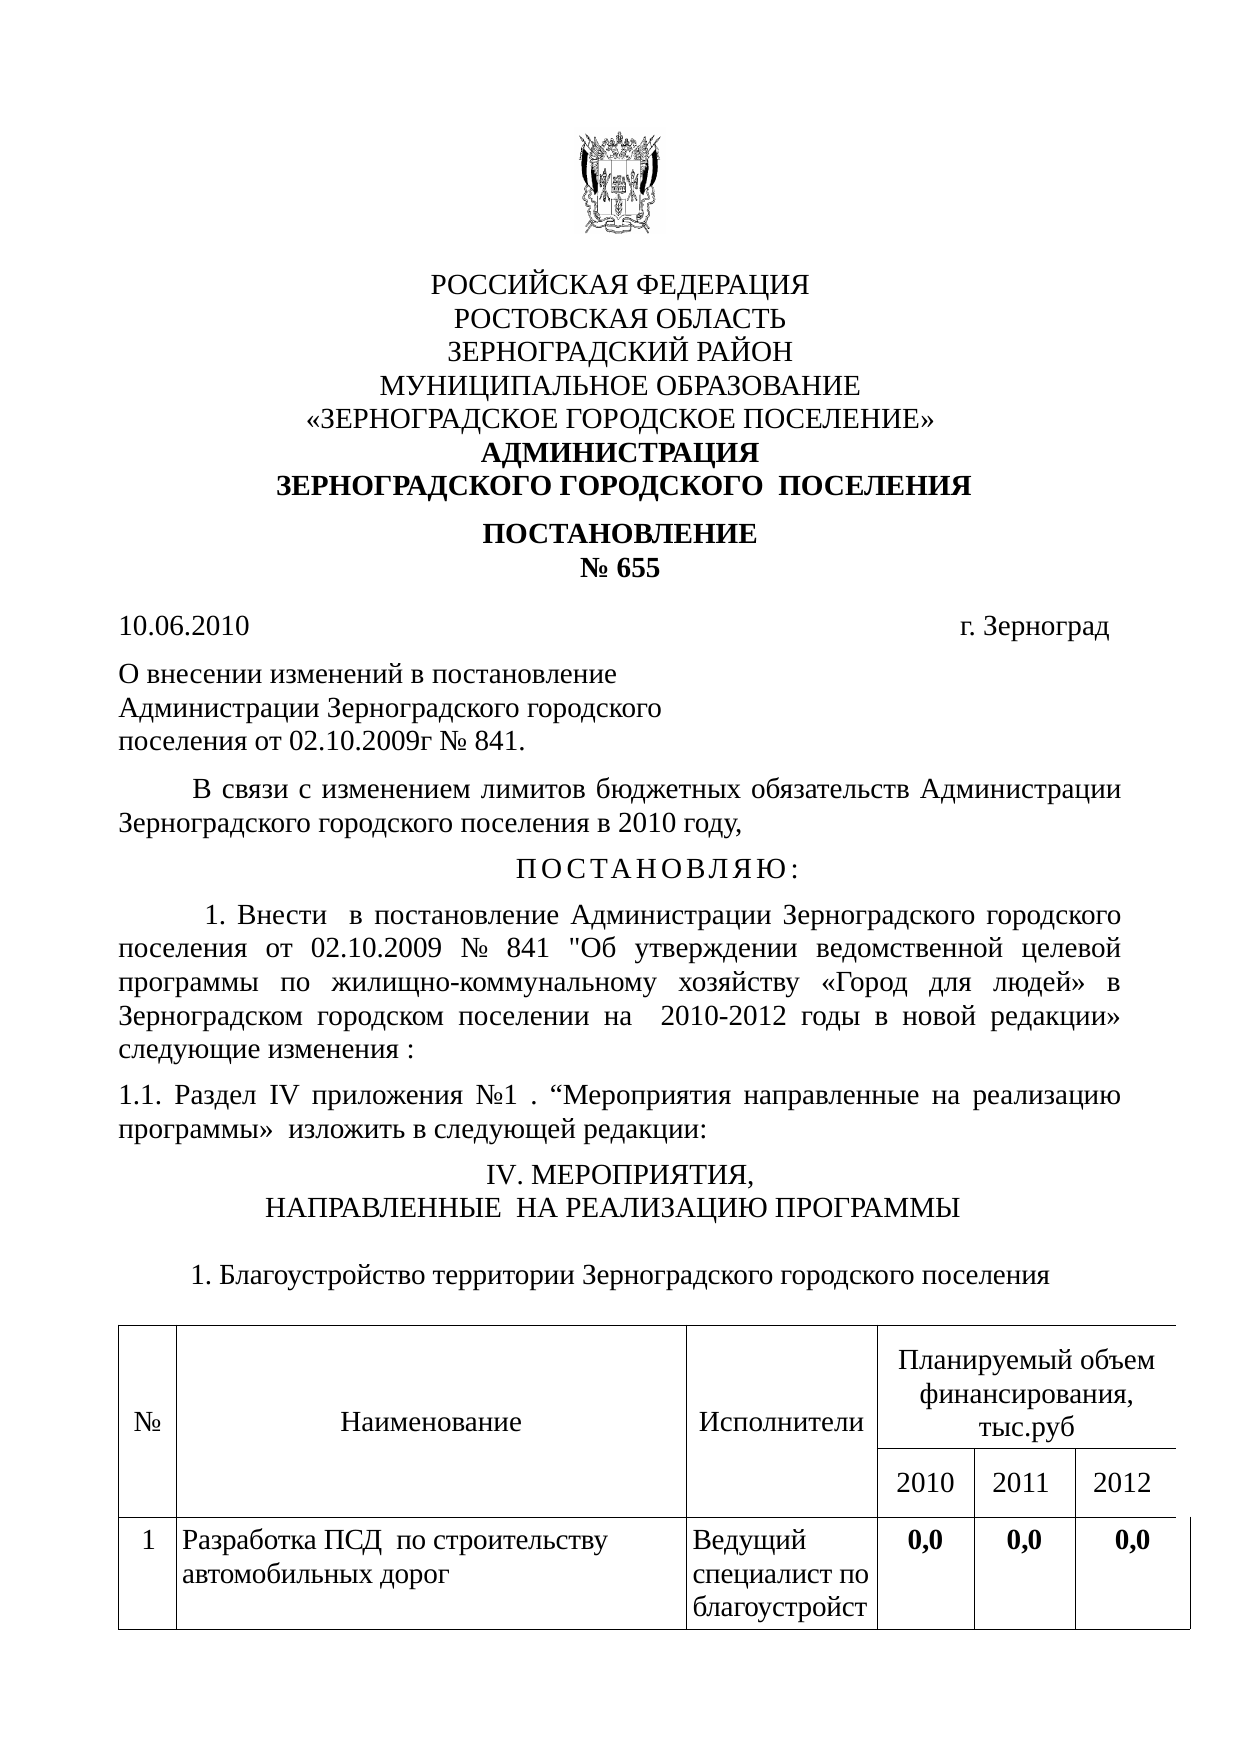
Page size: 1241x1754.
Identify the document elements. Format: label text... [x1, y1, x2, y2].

text АДМИНИСТРАЦИЯ [118, 435, 1122, 468]
text № 655 [118, 550, 1122, 583]
picture [574, 127, 666, 234]
text IV. МЕРОПРИЯТИЯ, [118, 1157, 1122, 1190]
text 10.06.2010 г. Зерноград [118, 608, 1122, 642]
text 1. Благоустройство территории Зерноградского городского поселения [118, 1257, 1122, 1291]
text ПОСТАНОВЛЕНИЕ [118, 516, 1122, 550]
table_header [1176, 1325, 1190, 1448]
table_cell 1 [119, 1518, 176, 1629]
text ПОСТАНОВЛЯЮ: [118, 851, 1122, 884]
text НАПРАВЛЕННЫЕ НА РЕАЛИЗАЦИЮ ПРОГРАММЫ [118, 1190, 1122, 1224]
table_cell 2010 [878, 1449, 974, 1517]
text РОСТОВСКАЯ ОБЛАСТЬ [118, 301, 1122, 334]
text В связи с изменением лимитов бюджетных обязательств Администрации Зерноградского городского поселения в 2010 году, [118, 771, 1122, 838]
table_header Исполнители [687, 1326, 877, 1517]
text РОССИЙСКАЯ ФЕДЕРАЦИЯ [118, 267, 1122, 301]
table_header № [119, 1326, 176, 1517]
table_cell 2011 [975, 1449, 1075, 1517]
table_cell Разработка ПСД по строительству автомобильных дорог [177, 1518, 686, 1629]
text О внесении изменений в постановление Администрации Зерноградского городского поселения от 02.10.2009г № 841. [118, 656, 714, 757]
table_cell 0,0 [975, 1518, 1075, 1629]
table_cell [1176, 1448, 1190, 1517]
table_cell 0,0 [878, 1518, 974, 1629]
table_header Наименование [177, 1326, 686, 1517]
table_cell Ведущий специалист по благоустройст [687, 1518, 877, 1629]
text ЗЕРНОГРАДСКИЙ РАЙОН [118, 334, 1122, 368]
list 1.1. Раздел IV приложения №1 . “Мероприятия направленные на реализацию программы» изложить в следующей редакции: [118, 1077, 1122, 1144]
text ЗЕРНОГРАДСКОГО ГОРОДСКОГО ПОСЕЛЕНИЯ [118, 468, 1122, 502]
text МУНИЦИПАЛЬНОЕ ОБРАЗОВАНИЕ [118, 368, 1122, 401]
table_header Планируемый объем финансирования, тыс.руб [878, 1326, 1176, 1448]
table_cell 0,0 [1076, 1517, 1190, 1629]
table_cell 2012 [1076, 1449, 1176, 1517]
text «Зерноградское городское поселение» [118, 401, 1122, 435]
text 1. Внести в постановление Администрации Зерноградского городского поселения от 02.10.2009 № 841 "Об утверждении ведомственной целевой программы по жилищно-коммунальному хозяйству «Город для людей» в Зерноградском городском поселении на 2010-2012 годы в новой редакции» следующие изменения : [118, 897, 1122, 1065]
